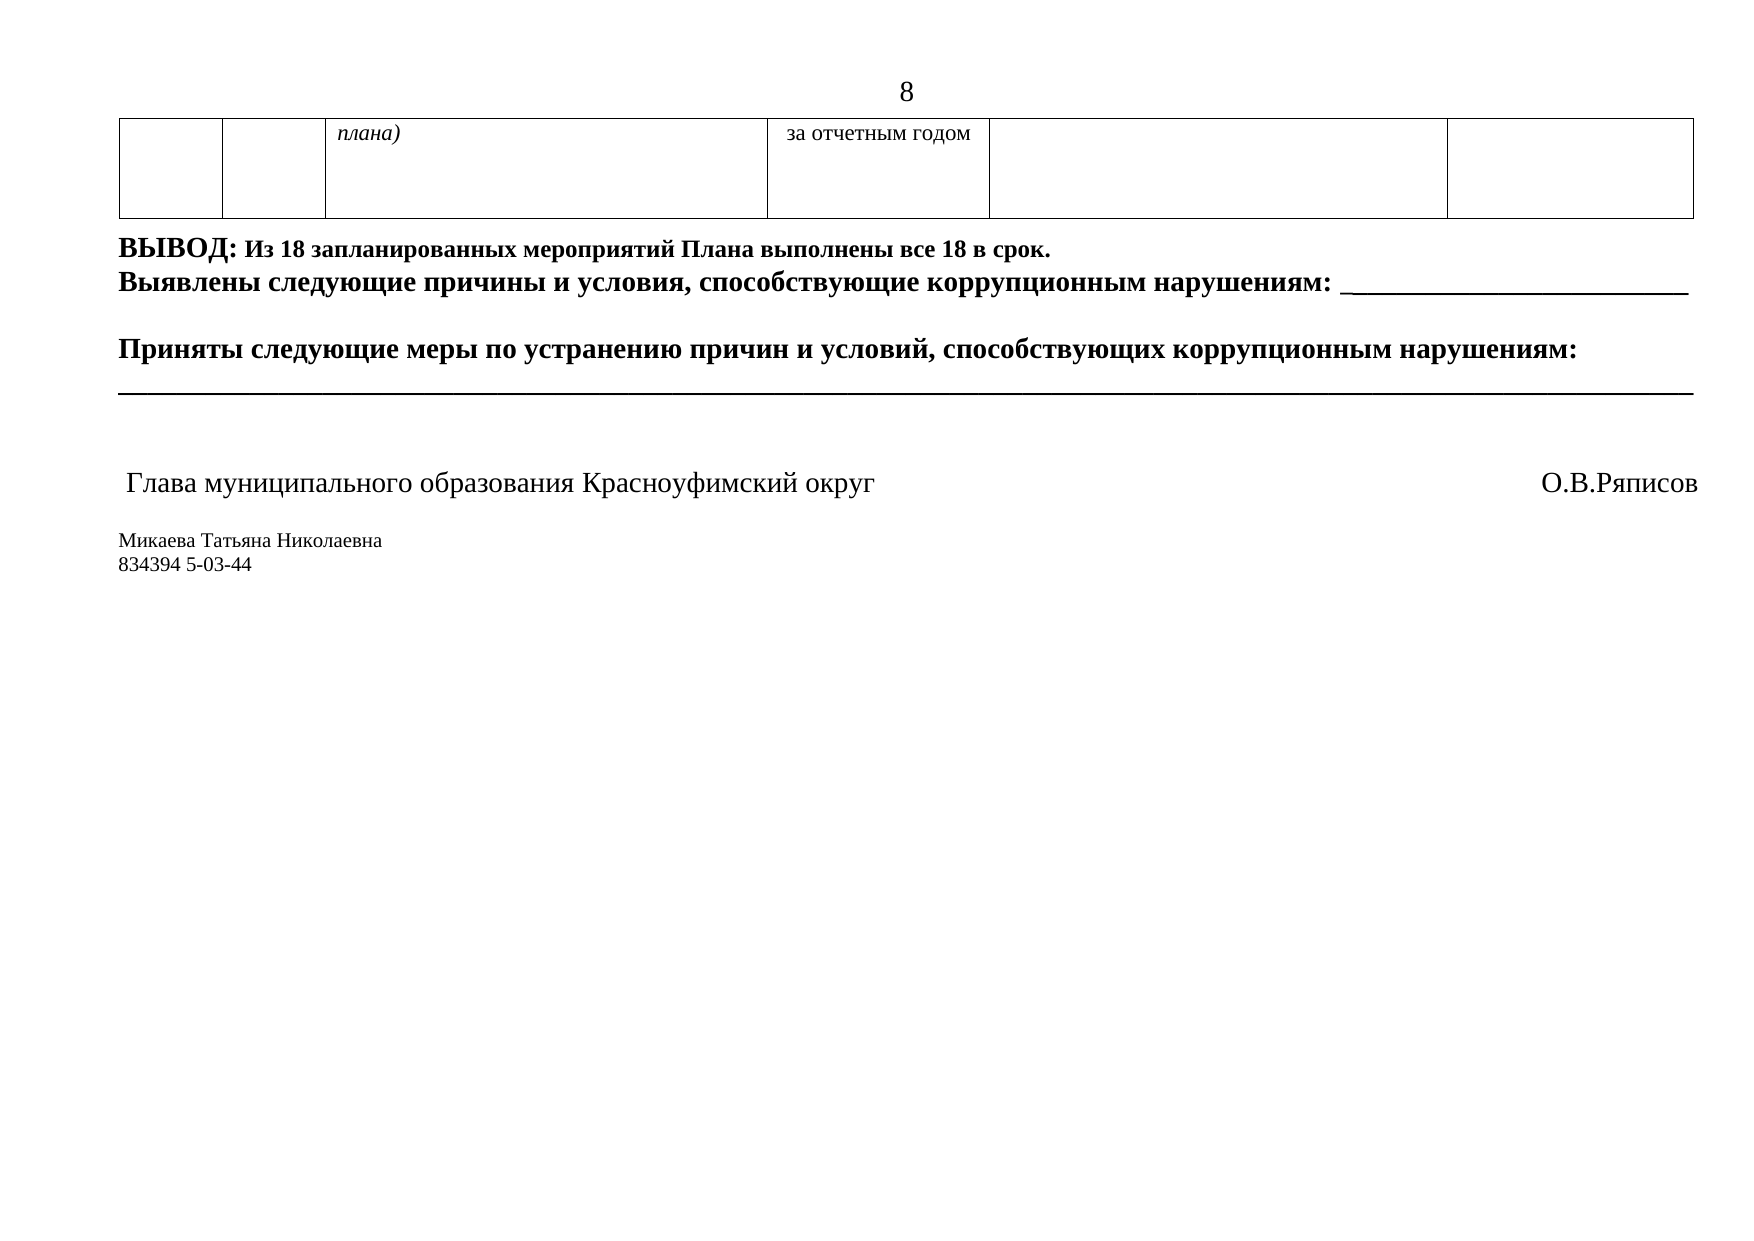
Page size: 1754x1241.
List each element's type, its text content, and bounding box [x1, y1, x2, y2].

text Микаева Татьяна Николаевна [118, 527, 1695, 552]
text 834394 5-03-44 [118, 552, 1695, 576]
table_cell [223, 119, 325, 217]
table_cell [990, 119, 1447, 217]
table_cell [1448, 119, 1693, 217]
table_header О.В.Ряписов [900, 465, 1709, 499]
table_cell плана) [326, 119, 767, 217]
text Приняты следующие меры по устранению причин и условий, способствующих коррупционным нарушениям: ____________________________________________________________________________________________________________ [118, 331, 1695, 398]
text ВЫВОД: Из 18 запланированных мероприятий Плана выполнены все 18 в срок. [118, 230, 1695, 264]
text Выявлены следующие причины и условия, способствующие коррупционным нарушениям: ________________________ [118, 264, 1695, 297]
table_cell за отчетным годом [768, 119, 989, 217]
table_cell [120, 119, 222, 217]
table_header Глава муниципального образования Красноуфимский округ [115, 465, 899, 499]
